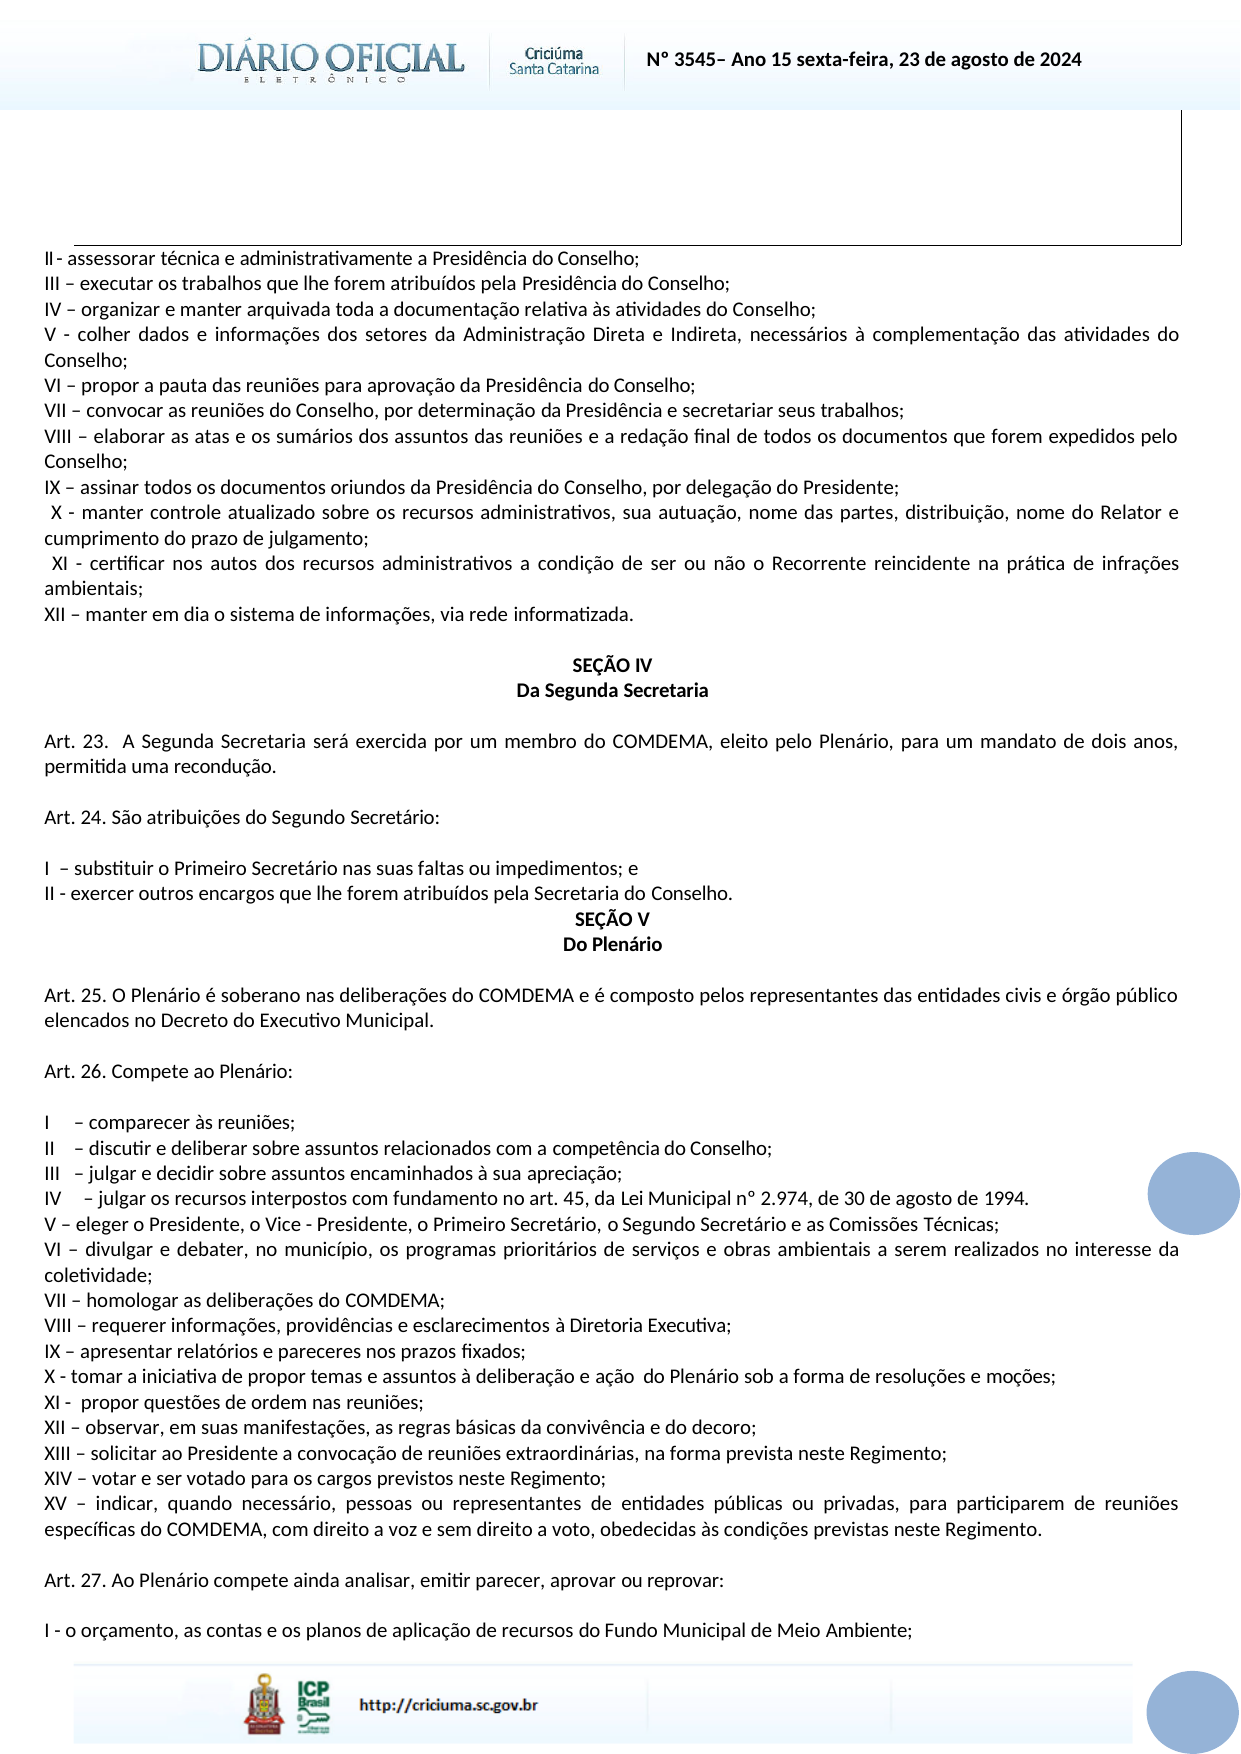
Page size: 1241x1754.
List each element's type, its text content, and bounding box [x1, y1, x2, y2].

text SEÇÃO V [44, 906, 1181, 931]
list VIII – elaborar as atas e os sumários dos assuntos das reuniões e a redação final de todos os documentos que forem expedidos pelo Conselho; [44, 423, 1181, 474]
list – substituir o Primeiro Secretário nas suas faltas ou impedimentos; e [44, 855, 1181, 881]
text III – executar os trabalhos que lhe forem atribuídos pela Presidência do Conselho; [44, 271, 1181, 296]
text X - manter controle atualizado sobre os recursos administrativos, sua autuação, nome das partes, distribuição, nome do Relator e cumprimento do prazo de julgamento; [44, 499, 1181, 550]
text IX – assinar todos os documentos oriundos da Presidência do Conselho, por delegação do Presidente; [44, 474, 1181, 499]
list XI - propor questões de ordem nas reuniões; [44, 1389, 1181, 1414]
text Art. 23. A Segunda Secretaria será exercida por um membro do COMDEMA, eleito pelo Plenário, para um mandato de dois anos, permitida uma recondução. [44, 728, 1181, 779]
text Art. 25. O Plenário é soberano nas deliberações do COMDEMA e é composto pelos representantes das entidades civis e órgão público elencados no Decreto do Executivo Municipal. [44, 982, 1181, 1033]
text Do Plenário [44, 931, 1181, 957]
list XV – indicar, quando necessário, pessoas ou representantes de entidades públicas ou privadas, para participarem de reuniões específicas do COMDEMA, com direito a voz e sem direito a voto, obedecidas às condições previstas neste Regimento. [44, 1491, 1181, 1541]
text XII – manter em dia o sistema de informações, via rede informatizada. [44, 601, 1181, 626]
list VI – propor a pauta das reuniões para aprovação da Presidência do Conselho; [44, 372, 1181, 398]
list – julgar os recursos interpostos com fundamento no art. 45, da Lei Municipal nº 2.974, de 30 de agosto de 1994. [44, 1186, 1151, 1211]
list IX – apresentar relatórios e pareceres nos prazos fixados; [44, 1338, 1181, 1363]
text SEÇÃO IV [44, 652, 1181, 677]
text IV – organizar e manter arquivada toda a documentação relativa às atividades do Conselho; [44, 296, 1181, 321]
text Art. 27. Ao Plenário compete ainda analisar, emitir parecer, aprovar ou reprovar: [44, 1567, 1181, 1592]
list XIII – solicitar ao Presidente a convocação de reuniões extraordinárias, na forma prevista neste Regimento; [44, 1440, 1181, 1465]
text X - tomar a iniciativa de propor temas e assuntos à deliberação e ação do Plenário sob a forma de resoluções e moções; [44, 1363, 1181, 1389]
list V – eleger o Presidente, o Vice - Presidente, o Primeiro Secretário, o Segundo Secretário e as Comissões Técnicas; [44, 1211, 1181, 1236]
text Art. 26. Compete ao Plenário: [44, 1058, 1181, 1084]
list – discutir e deliberar sobre assuntos relacionados com a competência do Conselho; [44, 1135, 1181, 1160]
text Da Segunda Secretaria [44, 677, 1181, 703]
list VII – homologar as deliberações do COMDEMA; [44, 1287, 1181, 1313]
text Art. 24. São atribuições do Segundo Secretário: [44, 804, 1181, 830]
list V - colher dados e informações dos setores da Administração Direta e Indireta, necessários à complementação das atividades do Conselho; [44, 321, 1181, 372]
list XII – observar, em suas manifestações, as regras básicas da convivência e do decoro; [44, 1414, 1181, 1440]
list – comparecer às reuniões; [44, 1109, 1181, 1135]
text VII – convocar as reuniões do Conselho, por determinação da Presidência e secretariar seus trabalhos; [44, 398, 1181, 423]
list VIII – requerer informações, providências e esclarecimentos à Diretoria Executiva; [44, 1313, 1181, 1338]
list – julgar e decidir sobre assuntos encaminhados à sua apreciação; [44, 1160, 1165, 1186]
list XIV – votar e ser votado para os cargos previstos neste Regimento; [44, 1465, 1181, 1491]
text XI - certificar nos autos dos recursos administrativos a condição de ser ou não o Recorrente reincidente na prática de infrações ambientais; [44, 550, 1181, 601]
list II - assessorar técnica e administrativamente a Presidência do Conselho; [44, 245, 1181, 271]
list VI – divulgar e debater, no município, os programas prioritários de serviços e obras ambientais a serem realizados no interesse da coletividade; [44, 1236, 1181, 1287]
list II - exercer outros encargos que lhe forem atribuídos pela Secretaria do Conselho. [44, 881, 1181, 906]
text I - o orçamento, as contas e os planos de aplicação de recursos do Fundo Municipal de Meio Ambiente; [44, 1618, 1181, 1643]
